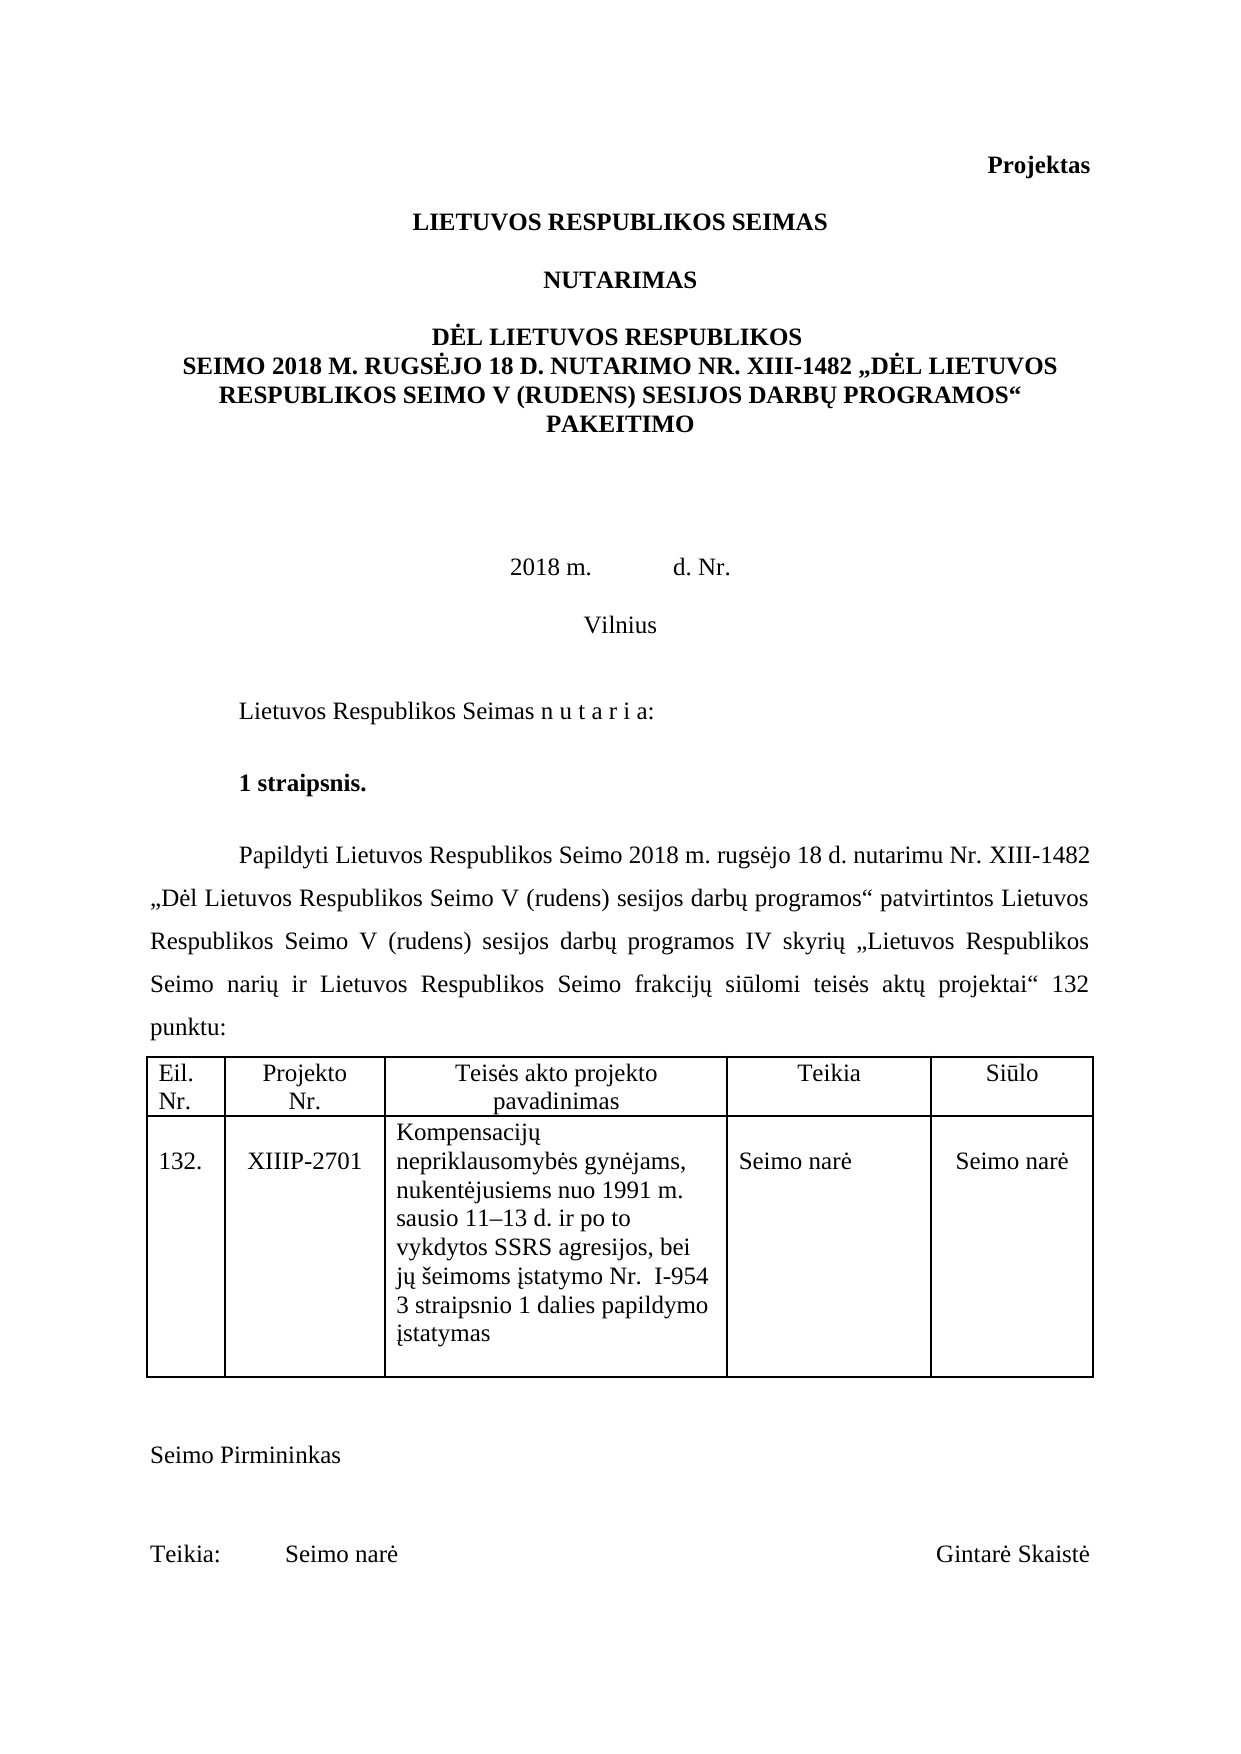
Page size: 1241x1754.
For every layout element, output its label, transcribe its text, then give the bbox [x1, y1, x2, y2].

text NUTARIMAS [150, 265, 1090, 294]
table_header Teikia [728, 1058, 930, 1115]
table_cell XIIIP-2701 [226, 1117, 384, 1376]
table_header Teisės akto projekto pavadinimas [386, 1058, 726, 1115]
table_cell 132. [148, 1117, 224, 1376]
text Teikia: Seimo narė Gintarė Skaistė [150, 1539, 1090, 1601]
text Lietuvos Respublikos Seimas n u t a r i a: [150, 696, 1090, 725]
table_cell Seimo narė [932, 1117, 1092, 1376]
text LIETUVOS RESPUBLIKOS SEIMAS [150, 207, 1090, 236]
text Projektas [150, 150, 1090, 179]
text Papildyti Lietuvos Respublikos Seimo 2018 m. rugsėjo 18 d. nutarimu Nr. XIII-1482 „Dėl Lietuvos Respublikos Seimo V (rudens) sesijos darbų programos“ patvirtintos Lietuvos Respublikos Seimo V (rudens) sesijos darbų programos IV skyrių „Lietuvos Respublikos Seimo narių ir Lietuvos Respublikos Seimo frakcijų siūlomi teisės aktų projektai“ 132 punktu: [150, 840, 1090, 1041]
table_header Projekto Nr. [226, 1058, 384, 1115]
table_cell Kompensacijų nepriklausomybės gynėjams, nukentėjusiems nuo 1991 m. sausio 11–13 d. ir po to vykdytos SSRS agresijos, bei jų šeimoms įstatymo Nr. I-954 3 straipsnio 1 dalies papildymo įstatymas [386, 1117, 726, 1376]
table_header Siūlo [932, 1058, 1092, 1115]
text SEIMO 2018 M. RUGSĖJO 18 D. NUTARIMO NR. XIII-1482 „DĖL LIETUVOS RESPUBLIKOS SEIMO V (RUDENS) SESIJOS DARBŲ PROGRAMOS“ PAKEITIMO [150, 351, 1090, 437]
text 2018 m. d. Nr. [150, 552, 1090, 581]
text DĖL LIETUVOS RESPUBLIKOS [150, 322, 1090, 351]
text Seimo Pirmininkas [150, 1440, 1090, 1469]
table_header Eil. Nr. [148, 1058, 224, 1115]
text Vilnius [150, 610, 1090, 639]
table_cell Seimo narė [728, 1117, 930, 1376]
text 1 straipsnis. [150, 768, 1090, 797]
